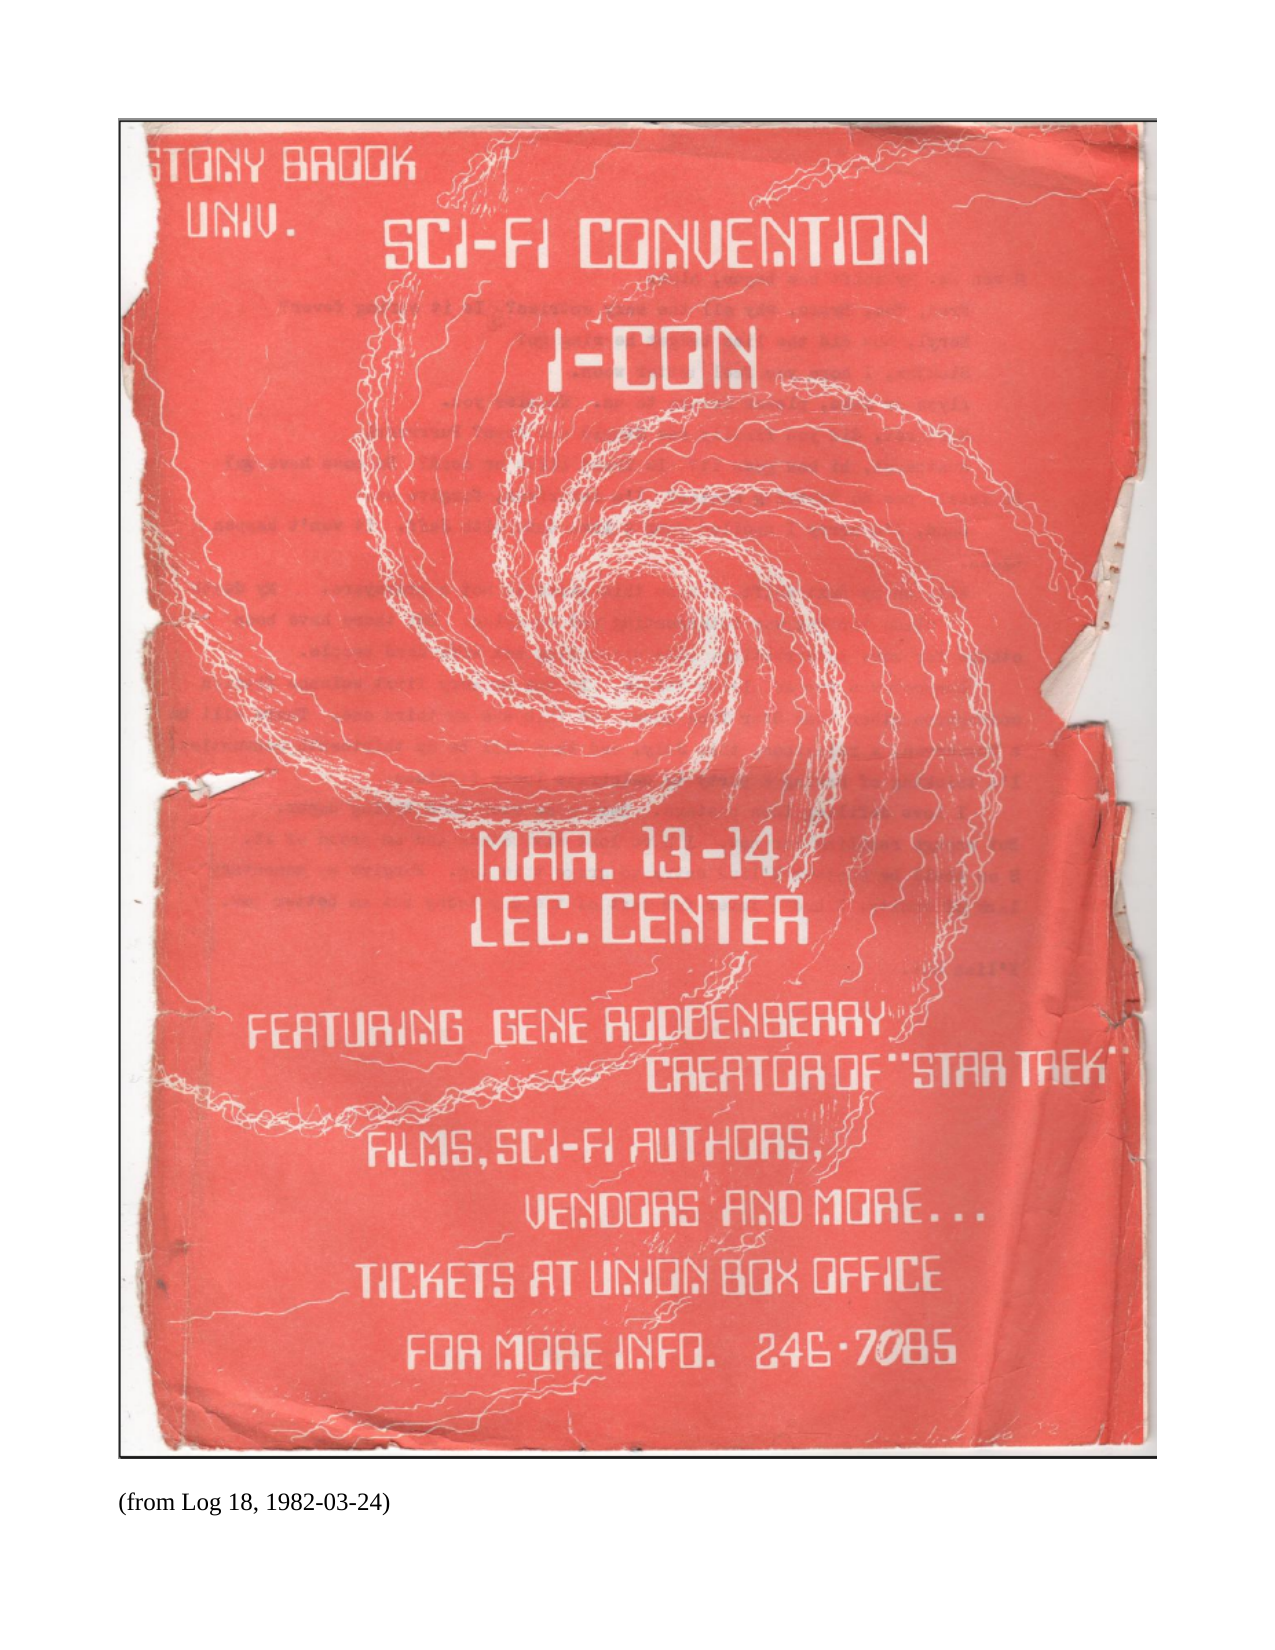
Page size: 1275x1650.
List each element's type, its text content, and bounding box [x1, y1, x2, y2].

text (from Log 18, 1982-03-24) [118, 1487, 1157, 1516]
picture [118, 118, 1157, 1459]
